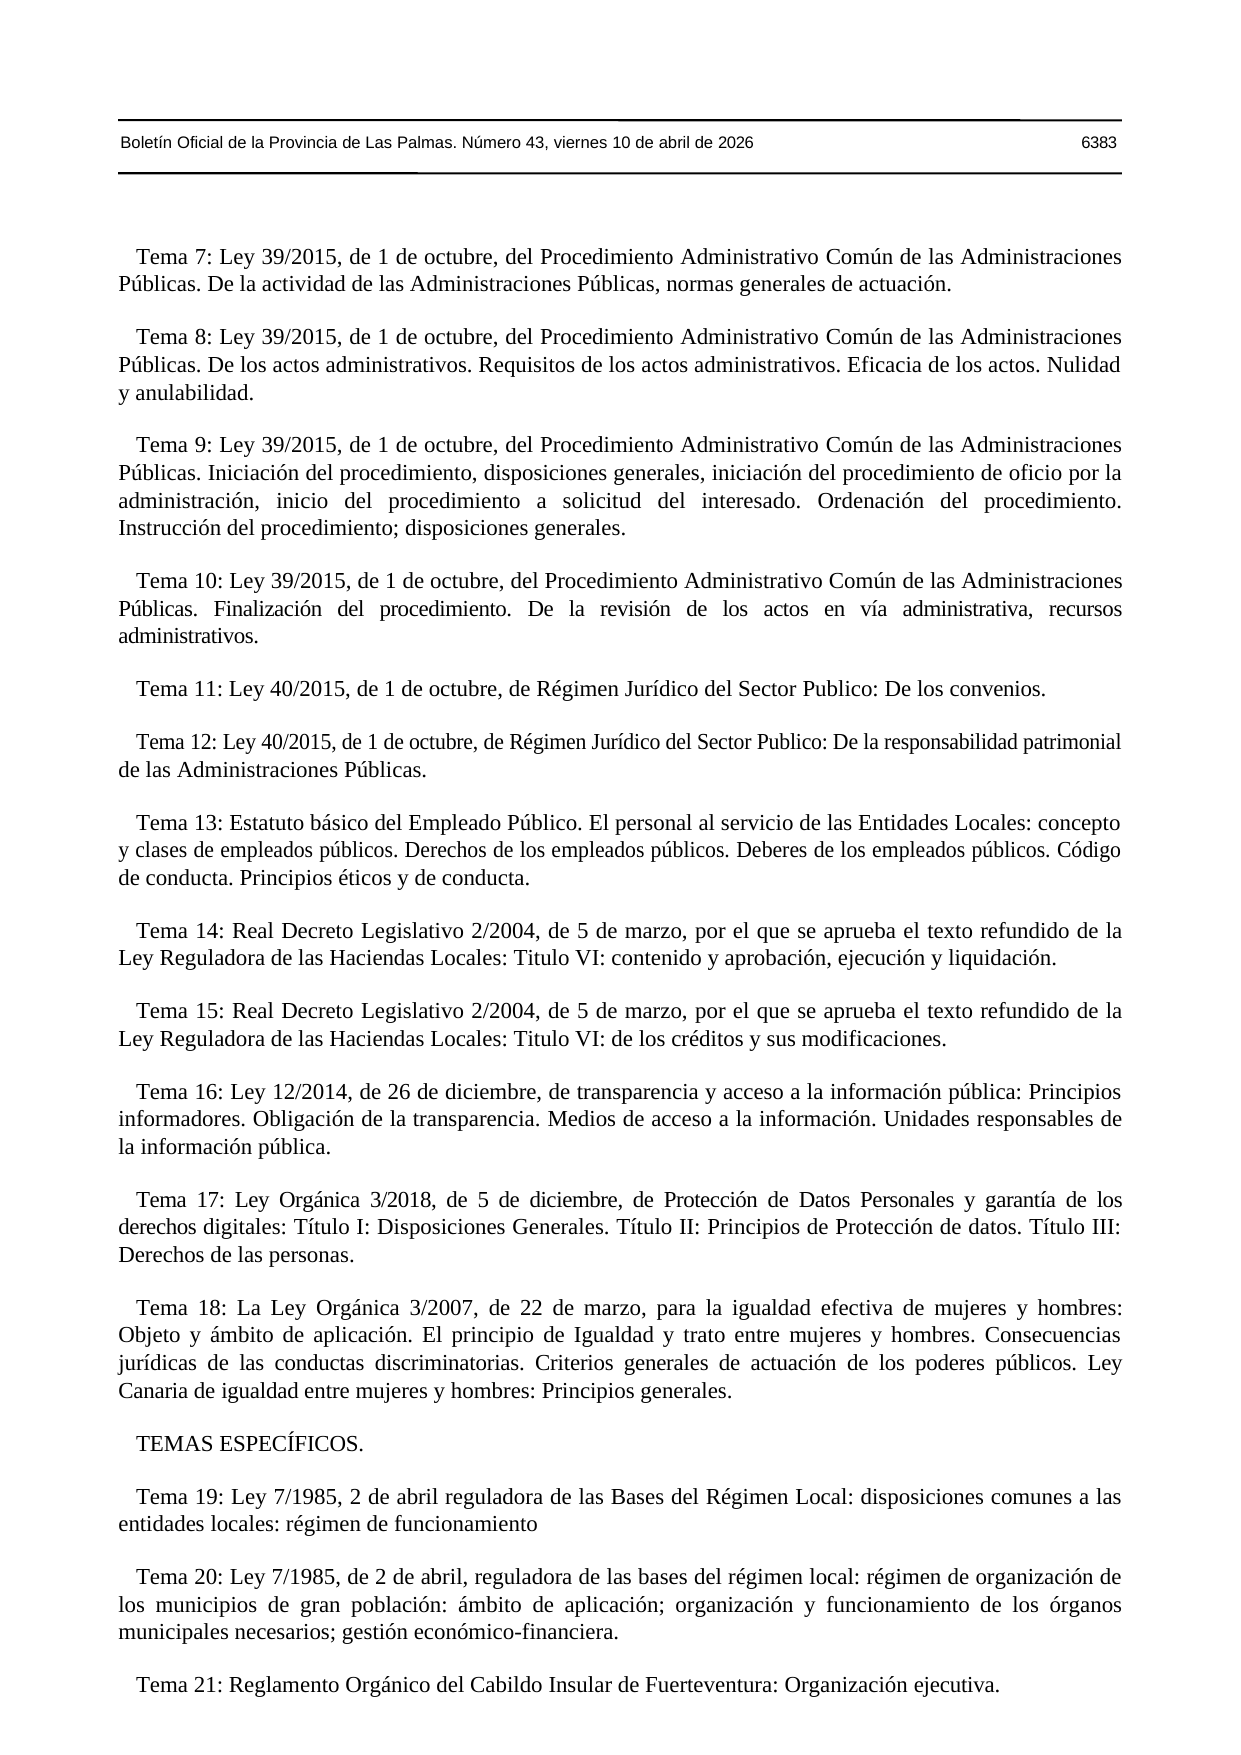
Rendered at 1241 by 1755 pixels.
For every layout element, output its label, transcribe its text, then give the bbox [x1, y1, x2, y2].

text Tema 16: Ley 12/2014, de 26 de diciembre, de transparencia y acceso a la información pública: Principios informadores. Obligación de la transparencia. Medios de acceso a la información. Unidades responsables de la información pública. [118, 1078, 1123, 1159]
text Tema 8: Ley 39/2015, de 1 de octubre, del Procedimiento Administrativo Común de las Administraciones Públicas. De los actos administrativos. Requisitos de los actos administrativos. Eficacia de los actos. Nulidad y anulabilidad. [118, 323, 1123, 405]
text Tema 7: Ley 39/2015, de 1 de octubre, del Procedimiento Administrativo Común de las Administraciones Públicas. De la actividad de las Administraciones Públicas, normas generales de actuación. [118, 243, 1123, 297]
subtitle TEMAS ESPECÍFICOS. [136, 1430, 1134, 1456]
text Tema 14: Real Decreto Legislativo 2/2004, de 5 de marzo, por el que se aprueba el texto refundido de la Ley Reguladora de las Haciendas Locales: Titulo VI: contenido y aprobación, ejecución y liquidación. [118, 917, 1123, 971]
text Tema 13: Estatuto básico del Empleado Público. El personal al servicio de las Entidades Locales: concepto y clases de empleados públicos. Derechos de los empleados públicos. Deberes de los empleados públicos. Código de conducta. Principios éticos y de conducta. [118, 809, 1123, 890]
text Tema 10: Ley 39/2015, de 1 de octubre, del Procedimiento Administrativo Común de las Administraciones Públicas. Finalización del procedimiento. De la revisión de los actos en vía administrativa, recursos administrativos. [118, 567, 1123, 649]
text Tema 18: La Ley Orgánica 3/2007, de 22 de marzo, para la igualdad efectiva de mujeres y hombres: Objeto y ámbito de aplicación. El principio de Igualdad y trato entre mujeres y hombres. Consecuencias jurídicas de las conductas discriminatorias. Criterios generales de actuación de los poderes públicos. Ley Canaria de igualdad entre mujeres y hombres: Principios generales. [118, 1294, 1123, 1403]
text Tema 12: Ley 40/2015, de 1 de octubre, de Régimen Jurídico del Sector Publico: De la responsabilidad patrimonial de las Administraciones Públicas. [118, 728, 1122, 782]
text Tema 17: Ley Orgánica 3/2018, de 5 de diciembre, de Protección de Datos Personales y garantía de los derechos digitales: Título I: Disposiciones Generales. Título II: Principios de Protección de datos. Título III: Derechos de las personas. [118, 1186, 1123, 1267]
text Tema 15: Real Decreto Legislativo 2/2004, de 5 de marzo, por el que se aprueba el texto refundido de la Ley Reguladora de las Haciendas Locales: Titulo VI: de los créditos y sus modificaciones. [118, 997, 1123, 1051]
text Tema 21: Reglamento Orgánico del Cabildo Insular de Fuerteventura: Organización ejecutiva. [136, 1671, 1134, 1698]
text Tema 11: Ley 40/2015, de 1 de octubre, de Régimen Jurídico del Sector Publico: De los convenios. [136, 675, 1134, 702]
text Tema 9: Ley 39/2015, de 1 de octubre, del Procedimiento Administrativo Común de las Administraciones Públicas. Iniciación del procedimiento, disposiciones generales, iniciación del procedimiento de oficio por la administración, inicio del procedimiento a solicitud del interesado. Ordenación del procedimiento. Instrucción del procedimiento; disposiciones generales. [118, 431, 1123, 541]
text Tema 20: Ley 7/1985, de 2 de abril, reguladora de las bases del régimen local: régimen de organización de los municipios de gran población: ámbito de aplicación; organización y funcionamiento de los órganos municipales necesarios; gestión económico-financiera. [118, 1563, 1123, 1645]
text Tema 19: Ley 7/1985, 2 de abril reguladora de las Bases del Régimen Local: disposiciones comunes a las entidades locales: régimen de funcionamiento [118, 1483, 1123, 1537]
